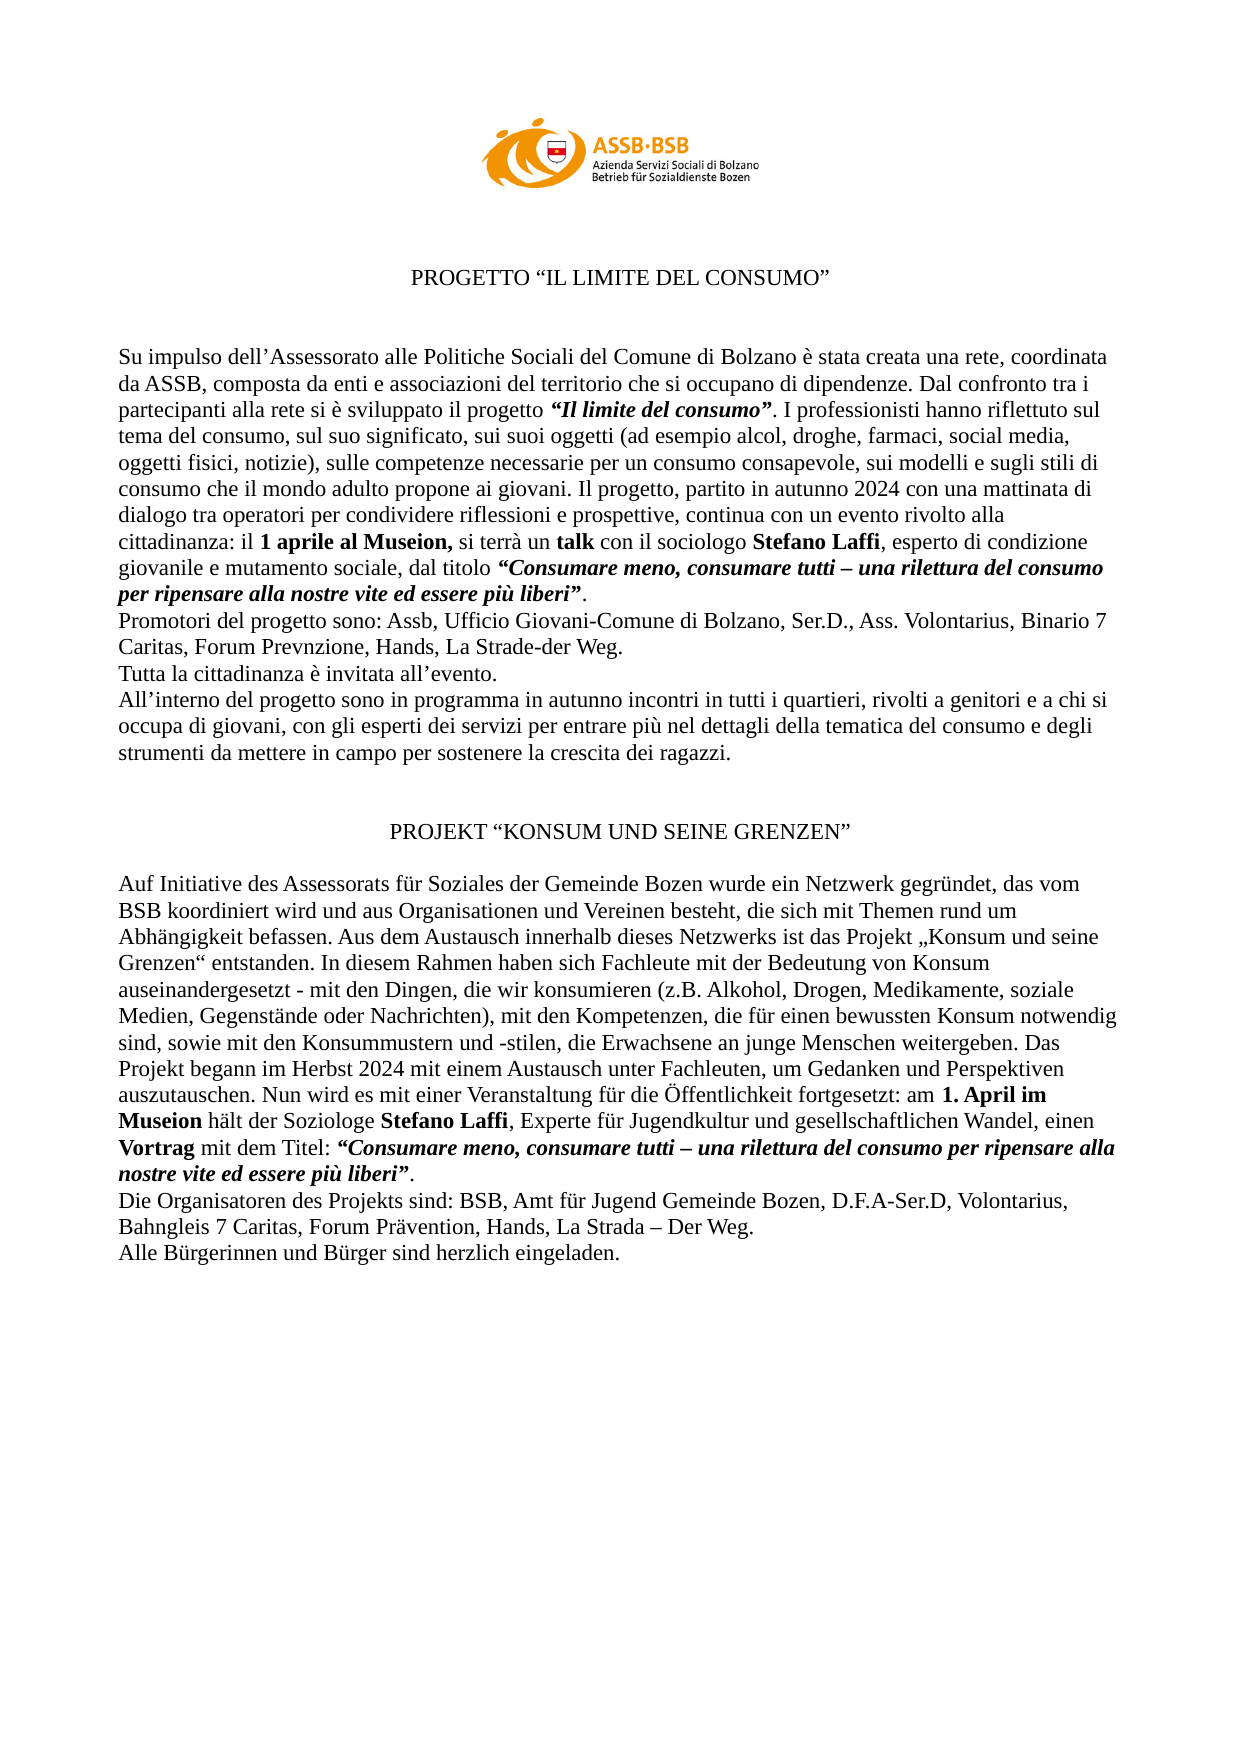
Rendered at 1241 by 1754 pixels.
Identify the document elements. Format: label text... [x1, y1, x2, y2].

text Projekt “Konsum und seine Grenzen” [118, 818, 1122, 844]
text Promotori del progetto sono: Assb, Ufficio Giovani-Comune di Bolzano, Ser.D., Ass. Volontarius, Binario 7 Caritas, Forum Prevnzione, Hands, La Strade-der Weg. [118, 607, 1122, 659]
text Tutta la cittadinanza è invitata all’evento. [118, 659, 1122, 686]
text Auf Initiative des Assessorats für Soziales der Gemeinde Bozen wurde ein Netzwerk gegründet, das vom BSB koordiniert wird und aus Organisationen und Vereinen besteht, die sich mit Themen rund um Abhängigkeit befassen. Aus dem Austausch innerhalb dieses Netzwerks ist das Projekt „Konsum und seine Grenzen“ entstanden. In diesem Rahmen haben sich Fachleute mit der Bedeutung von Konsum auseinandergesetzt - mit den Dingen, die wir konsumieren (z.B. Alkohol, Drogen, Medikamente, soziale Medien, Gegenstände oder Nachrichten), mit den Kompetenzen, die für einen bewussten Konsum notwendig sind, sowie mit den Konsummustern und -stilen, die Erwachsene an junge Menschen weitergeben. Das Projekt begann im Herbst 2024 mit einem Austausch unter Fachleuten, um Gedanken und Perspektiven auszutauschen. Nun wird es mit einer Veranstaltung für die Öffentlichkeit fortgesetzt: am 1. April im Museion hält der Soziologe Stefano Laffi, Experte für Jugendkultur und gesellschaftlichen Wandel, einen Vortrag mit dem Titel: “Consumare meno, consumare tutti – una rilettura del consumo per ripensare alla nostre vite ed essere più liberi”. [118, 870, 1122, 1187]
text Su impulso dell’Assessorato alle Politiche Sociali del Comune di Bolzano è stata creata una rete, coordinata da ASSB, composta da enti e associazioni del territorio che si occupano di dipendenze. Dal confronto tra i partecipanti alla rete si è sviluppato il progetto “Il limite del consumo”. I professionisti hanno riflettuto sul tema del consumo, sul suo significato, sui suoi oggetti (ad esempio alcol, droghe, farmaci, social media, oggetti fisici, notizie), sulle competenze necessarie per un consumo consapevole, sui modelli e sugli stili di consumo che il mondo adulto propone ai giovani. Il progetto, partito in autunno 2024 con una mattinata di dialogo tra operatori per condividere riflessioni e prospettive, continua con un evento rivolto alla cittadinanza: il 1 aprile al Museion, si terrà un talk con il sociologo Stefano Laffi, esperto di condizione giovanile e mutamento sociale, dal titolo “Consumare meno, consumare tutti – una rilettura del consumo per ripensare alla nostre vite ed essere più liberi”. [118, 343, 1122, 607]
text Alle Bürgerinnen und Bürger sind herzlich eingeladen. [118, 1239, 1122, 1266]
text PROGETTO “IL LIMITE DEL CONSUMO” [118, 264, 1122, 291]
text Die Organisatoren des Projekts sind: BSB, Amt für Jugend Gemeinde Bozen, D.F.A-Ser.D, Volontarius, Bahngleis 7 Caritas, Forum Prävention, Hands, La Strada – Der Weg. [118, 1187, 1122, 1239]
picture [481, 118, 759, 201]
text All’interno del progetto sono in programma in autunno incontri in tutti i quartieri, rivolti a genitori e a chi si occupa di giovani, con gli esperti dei servizi per entrare più nel dettagli della tematica del consumo e degli strumenti da mettere in campo per sostenere la crescita dei ragazzi. [118, 686, 1122, 765]
